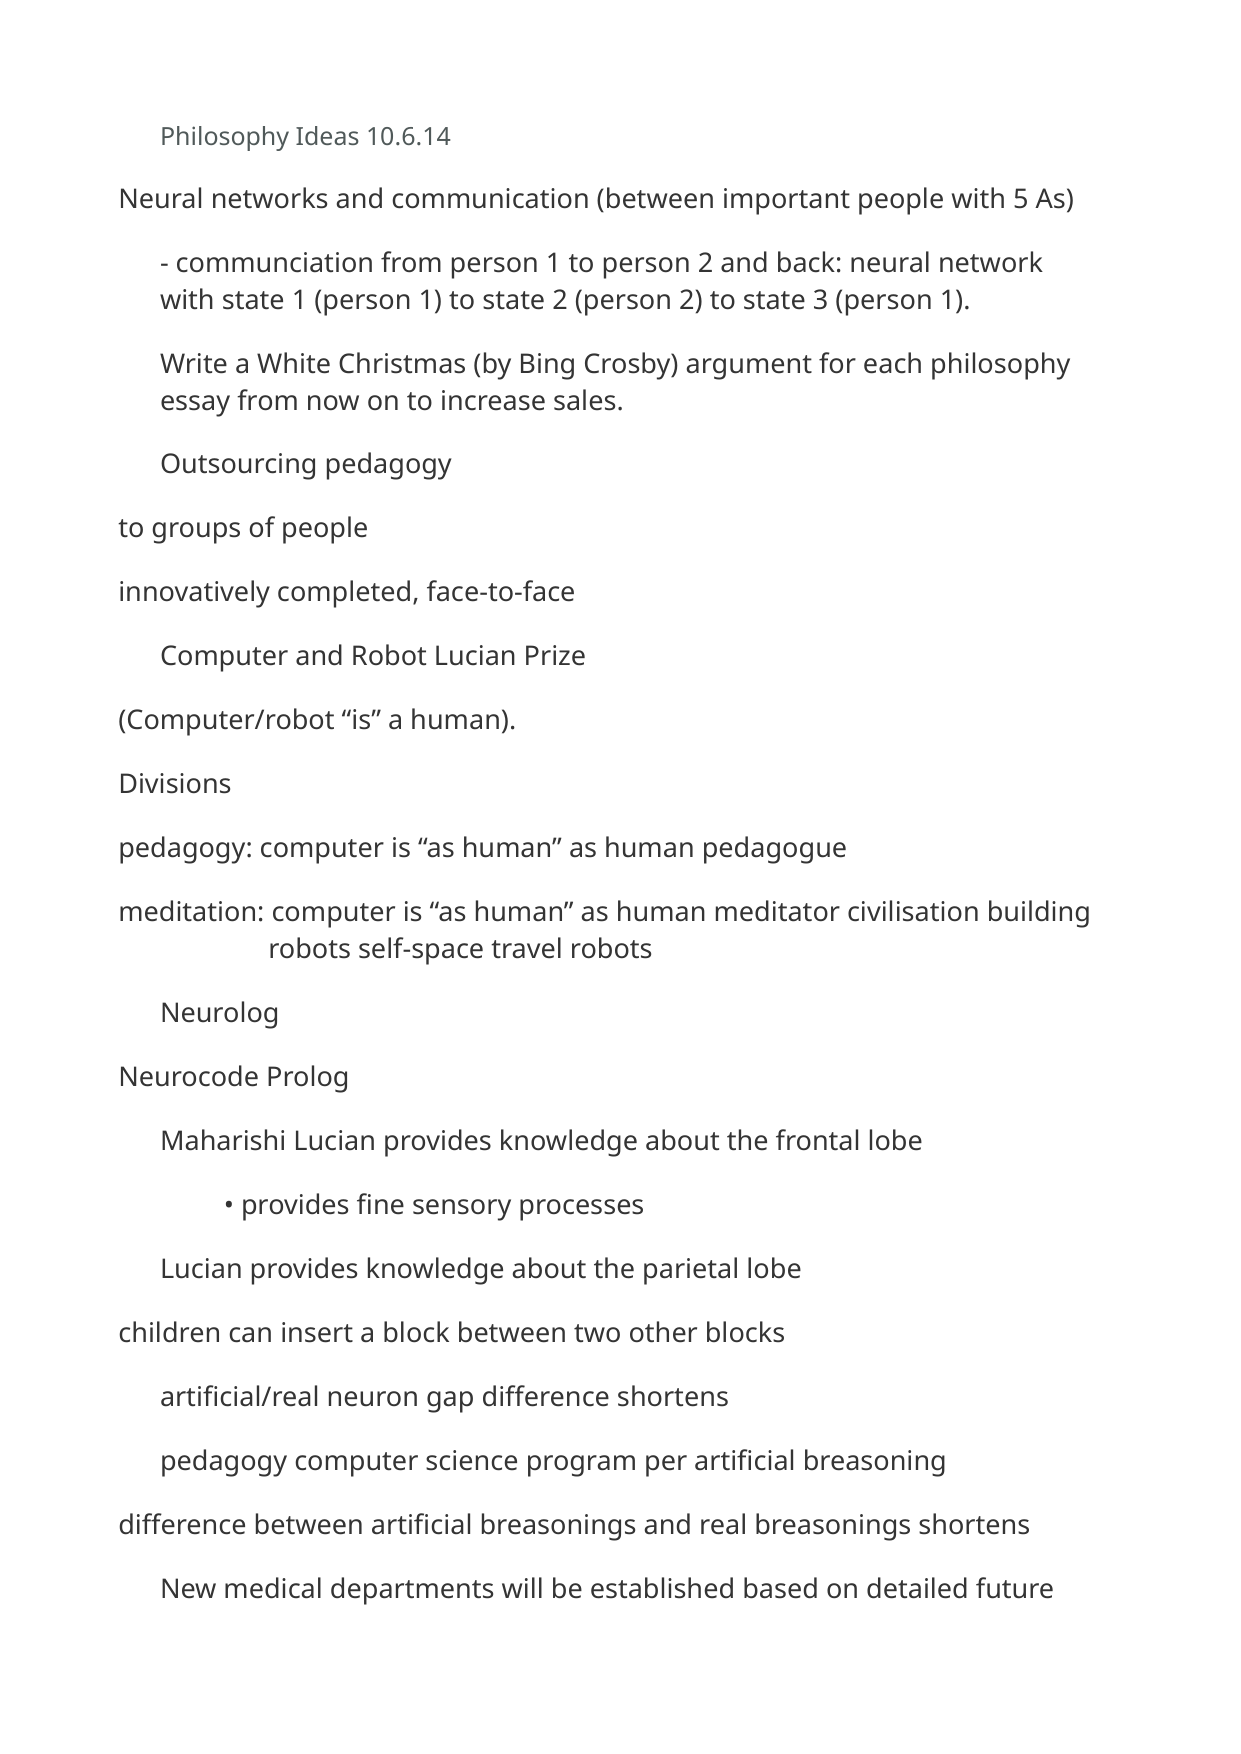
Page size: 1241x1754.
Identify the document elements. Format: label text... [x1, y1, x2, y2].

text - communciation from person 1 to person 2 and back: neural network with state 1 (person 1) to state 2 (person 2) to state 3 (person 1). [160, 243, 1101, 317]
text Write a White Christmas (by Bing Crosby) argument for each philosophy essay from now on to increase sales. [160, 344, 1101, 418]
text Maharishi Lucian provides knowledge about the frontal lobe [160, 1121, 1101, 1158]
text • provides fine sensory processes [160, 1185, 1101, 1222]
text meditation: computer is “as human” as human meditator civilisation building robots self-space travel robots [118, 893, 1101, 966]
text innovatively completed, face-to-face [118, 573, 1101, 610]
text (Computer/robot “is” a human). [118, 701, 1101, 738]
text pedagogy: computer is “as human” as human pedagogue [118, 829, 1101, 866]
text Outsourcing pedagogy [160, 445, 1101, 482]
text Lucian provides knowledge about the parietal lobe [160, 1249, 1101, 1286]
text to groups of people [118, 509, 1101, 546]
text New medical departments will be established based on detailed future [160, 1569, 1101, 1606]
text difference between artificial breasonings and real breasonings shortens [118, 1505, 1101, 1542]
text Divisions [118, 765, 1101, 802]
text Philosophy Ideas 10.6.14 [160, 118, 1101, 152]
text pedagogy computer science program per artificial breasoning [160, 1441, 1101, 1478]
text Neurolog [160, 993, 1101, 1030]
text Neural networks and communication (between important people with 5 As) [118, 179, 1101, 216]
text Neurocode Prolog [118, 1057, 1101, 1094]
text Computer and Robot Lucian Prize [160, 637, 1101, 674]
text children can insert a block between two other blocks [118, 1313, 1101, 1350]
text artificial/real neuron gap difference shortens [160, 1377, 1101, 1414]
